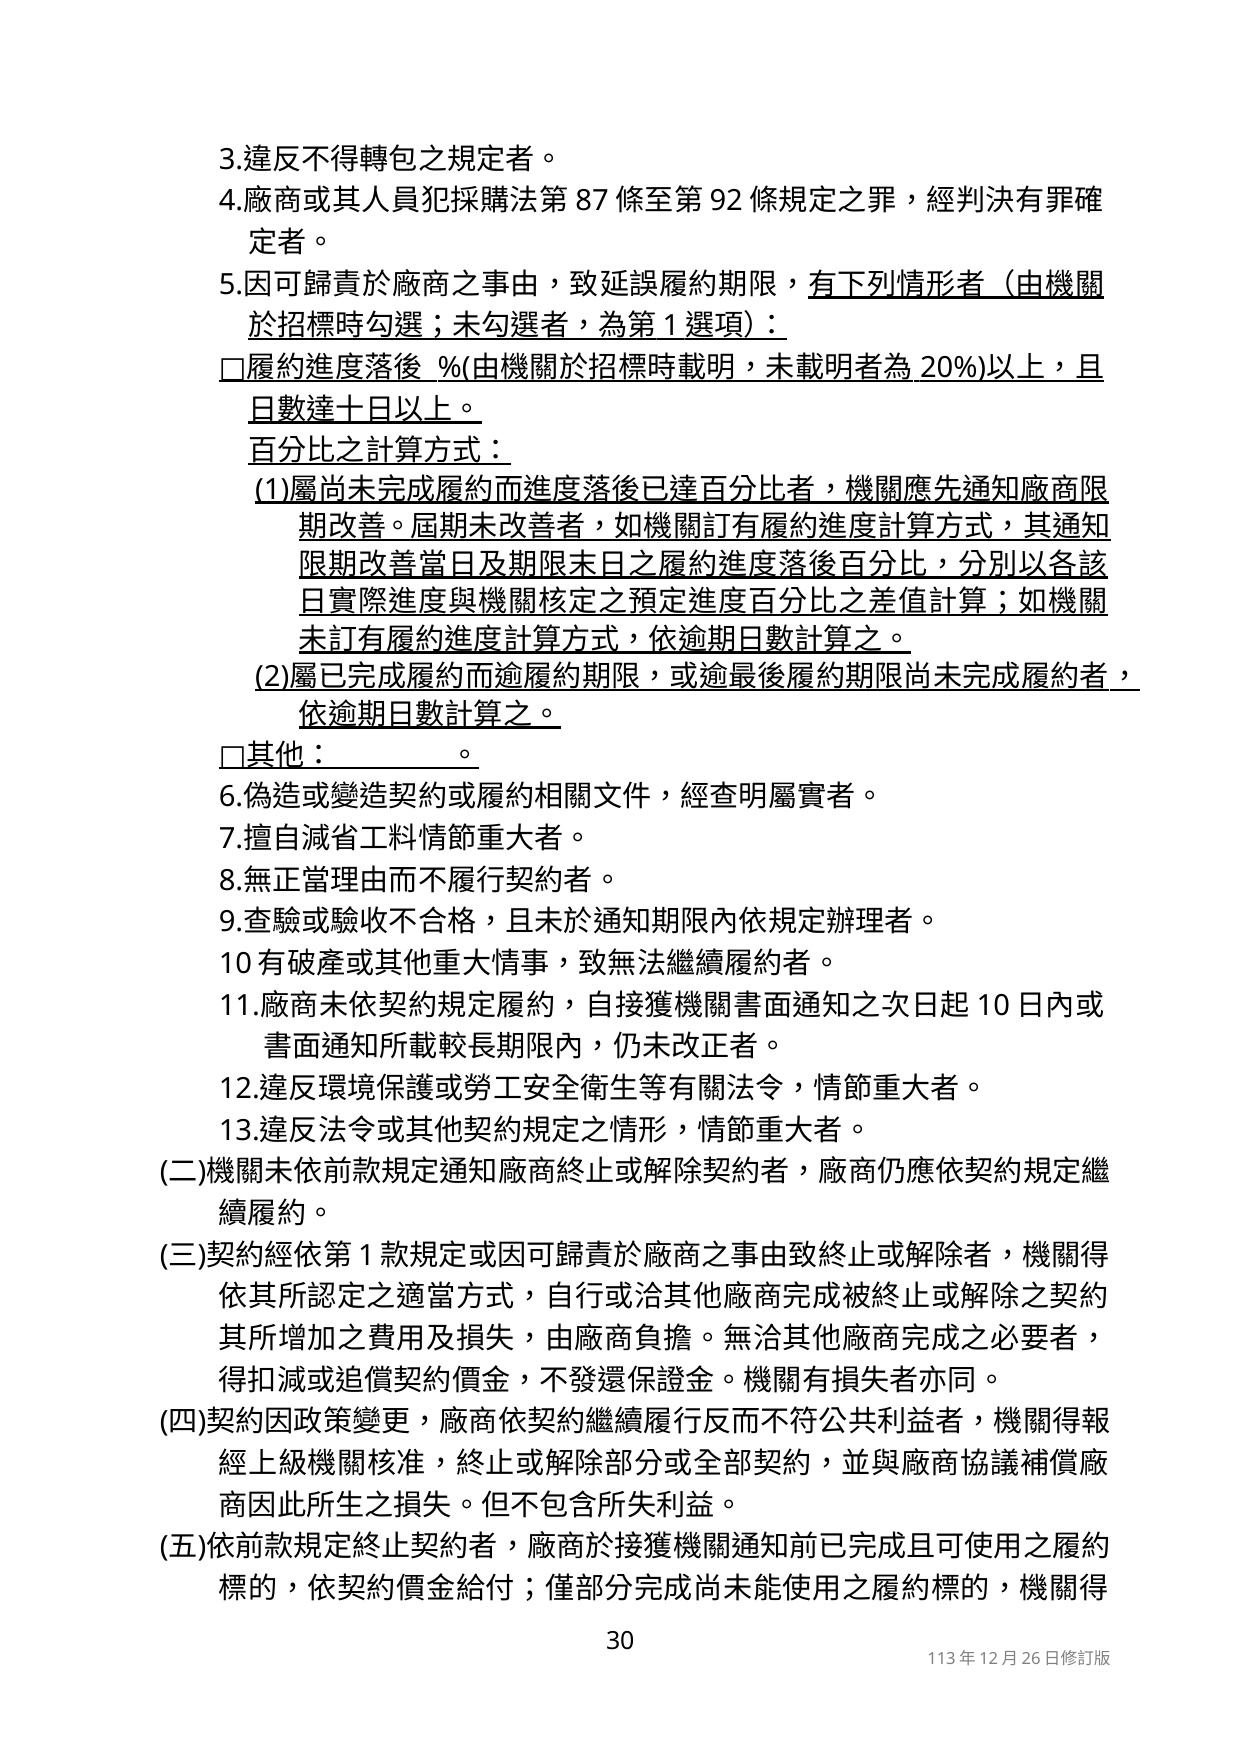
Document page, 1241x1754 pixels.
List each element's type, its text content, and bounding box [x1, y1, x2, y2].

text (2)屬已完成履約而逾履約期限，或逾最後履約期限尚未完成履約者，依逾期日數計算之。 [255, 657, 1110, 732]
text 13.違反法令或其他契約規定之情形，情節重大者。 [218, 1107, 1104, 1148]
text □其他： 。 [218, 732, 1104, 773]
text □履約進度落後 %(由機關於招標時載明，未載明者為20%)以上，且 [218, 344, 1104, 380]
text (五)依前款規定終止契約者，廠商於接獲機關通知前已完成且可使用之履約標的，依契約價金給付；僅部分完成尚未能使用之履約標的，機關得 [159, 1523, 1110, 1607]
text (二)機關未依前款規定通知廠商終止或解除契約者，廠商仍應依契約規定繼續履約。 [159, 1148, 1110, 1232]
text (三)契約經依第1款規定或因可歸責於廠商之事由致終止或解除者，機關得依其所認定之適當方式，自行或洽其他廠商完成被終止或解除之契約；其所增加之費用及損失，由廠商負擔。無洽其他廠商完成之必要者，得扣減或追償契約價金，不發還保證金。機關有損失者亦同。 [159, 1232, 1110, 1398]
text 4.廠商或其人員犯採購法第87條至第92條規定之罪，經判決有罪確定者。 [218, 177, 1104, 261]
text 7.擅自減省工料情節重大者。 [218, 815, 1104, 857]
text (四)契約因政策變更，廠商依契約繼續履行反而不符公共利益者，機關得報經上級機關核准，終止或解除部分或全部契約，並與廠商協議補償廠商因此所生之損失。但不包含所失利益。 [159, 1398, 1110, 1523]
text 日數達十日以上。 [218, 381, 1104, 427]
text 百分比之計算方式： [248, 427, 1104, 469]
text 3.違反不得轉包之規定者。 [218, 136, 1104, 177]
text 11.廠商未依契約規定履約，自接獲機關書面通知之次日起10日內或書面通知所載較長期限內，仍未改正者。 [218, 982, 1104, 1065]
text 5.因可歸責於廠商之事由，致延誤履約期限，有下列情形者（由機關於招標時勾選；未勾選者，為第1選項）： [218, 261, 1104, 344]
text (1)屬尚未完成履約而進度落後已達百分比者，機關應先通知廠商限期改善。屆期未改善者，如機關訂有履約進度計算方式，其通知限期改善當日及期限末日之履約進度落後百分比，分別以各該日實際進度與機關核定之預定進度百分比之差值計算；如機關未訂有履約進度計算方式，依逾期日數計算之。 [255, 469, 1110, 657]
text 12.違反環境保護或勞工安全衛生等有關法令，情節重大者。 [218, 1065, 1104, 1107]
text 9.查驗或驗收不合格，且未於通知期限內依規定辦理者。 [218, 898, 1104, 940]
text 6.偽造或變造契約或履約相關文件，經查明屬實者。 [218, 773, 1104, 815]
text 8.無正當理由而不履行契約者。 [218, 857, 1104, 898]
text 10有破產或其他重大情事，致無法繼續履約者。 [218, 940, 1104, 982]
